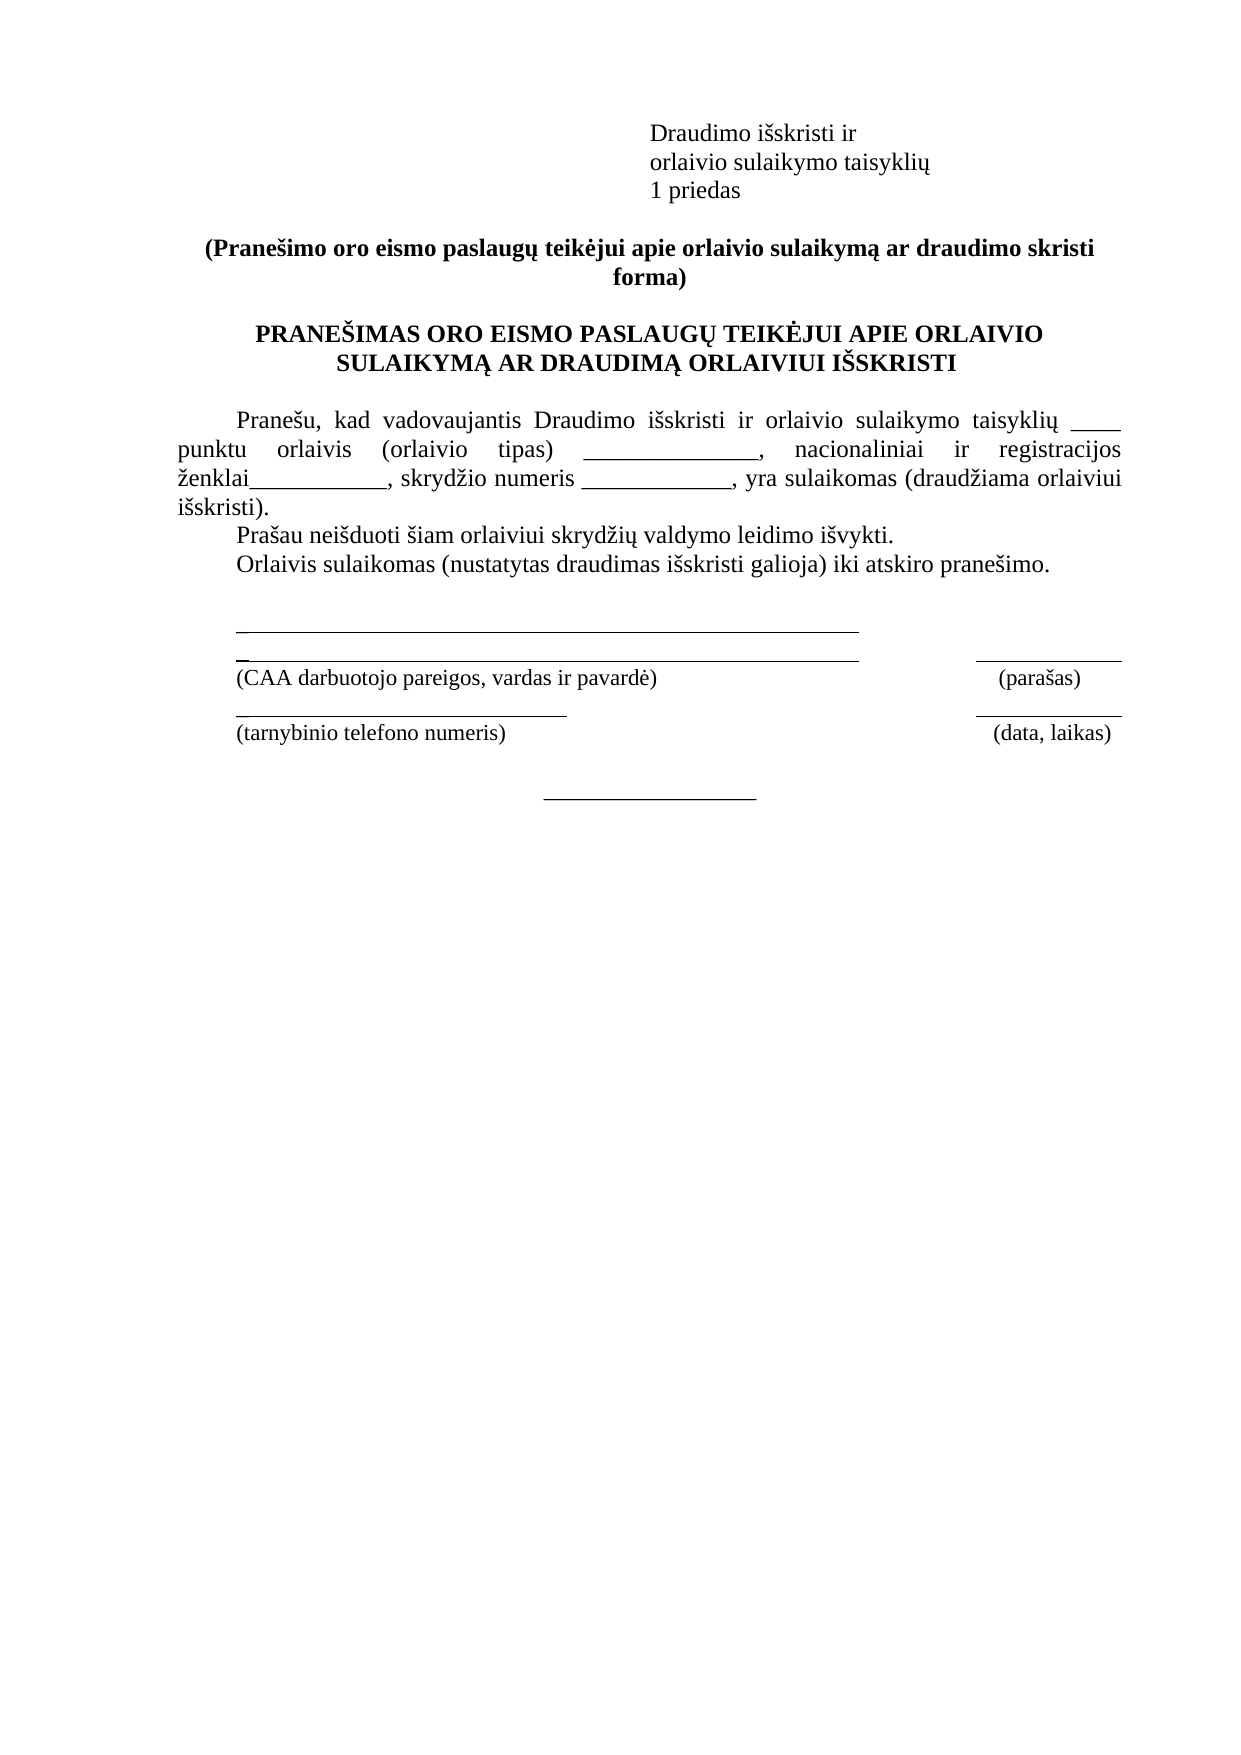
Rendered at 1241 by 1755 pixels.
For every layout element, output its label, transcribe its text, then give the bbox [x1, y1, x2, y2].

text 1 priedas [649, 176, 1122, 204]
text orlaivio sulaikymo taisyklių [649, 147, 1122, 176]
text Pranešu, kad vadovaujantis Draudimo išskristi ir orlaivio sulaikymo taisyklių ____ punktu orlaivis (orlaivio tipas) ______________, nacionaliniai ir registracijos ženklai___________, skrydžio numeris ____________, yra sulaikomas (draudžiama orlaiviui išskristi). [177, 406, 1122, 521]
text (tarnybinio telefono numeris) (data, laikas) [177, 719, 1122, 746]
text Draudimo išskristi ir [649, 118, 1122, 147]
text Prašau neišduoti šiam orlaiviui skrydžių valdymo leidimo išvykti. [177, 521, 1122, 549]
text _________________ [177, 774, 1122, 803]
text (CAA darbuotojo pareigos, vardas ir pavardė) (parašas) [177, 664, 1122, 691]
text _ [177, 636, 1122, 664]
text Orlaivis sulaikomas (nustatytas draudimas išskristi galioja) iki atskiro pranešimo. [177, 549, 1122, 578]
text PRANEŠIMAS ORO EISMO PASLAUGŲ TEIKĖJUI APIE ORLAIVIO SULAIKYMĄ AR DRAUDIMĄ ORLAIVIUI IŠSKRISTI [177, 319, 1122, 377]
text _ [177, 691, 1122, 719]
text _ [177, 607, 1122, 636]
text (Pranešimo oro eismo paslaugų teikėjui apie orlaivio sulaikymą ar draudimo skristi forma) [177, 233, 1122, 291]
